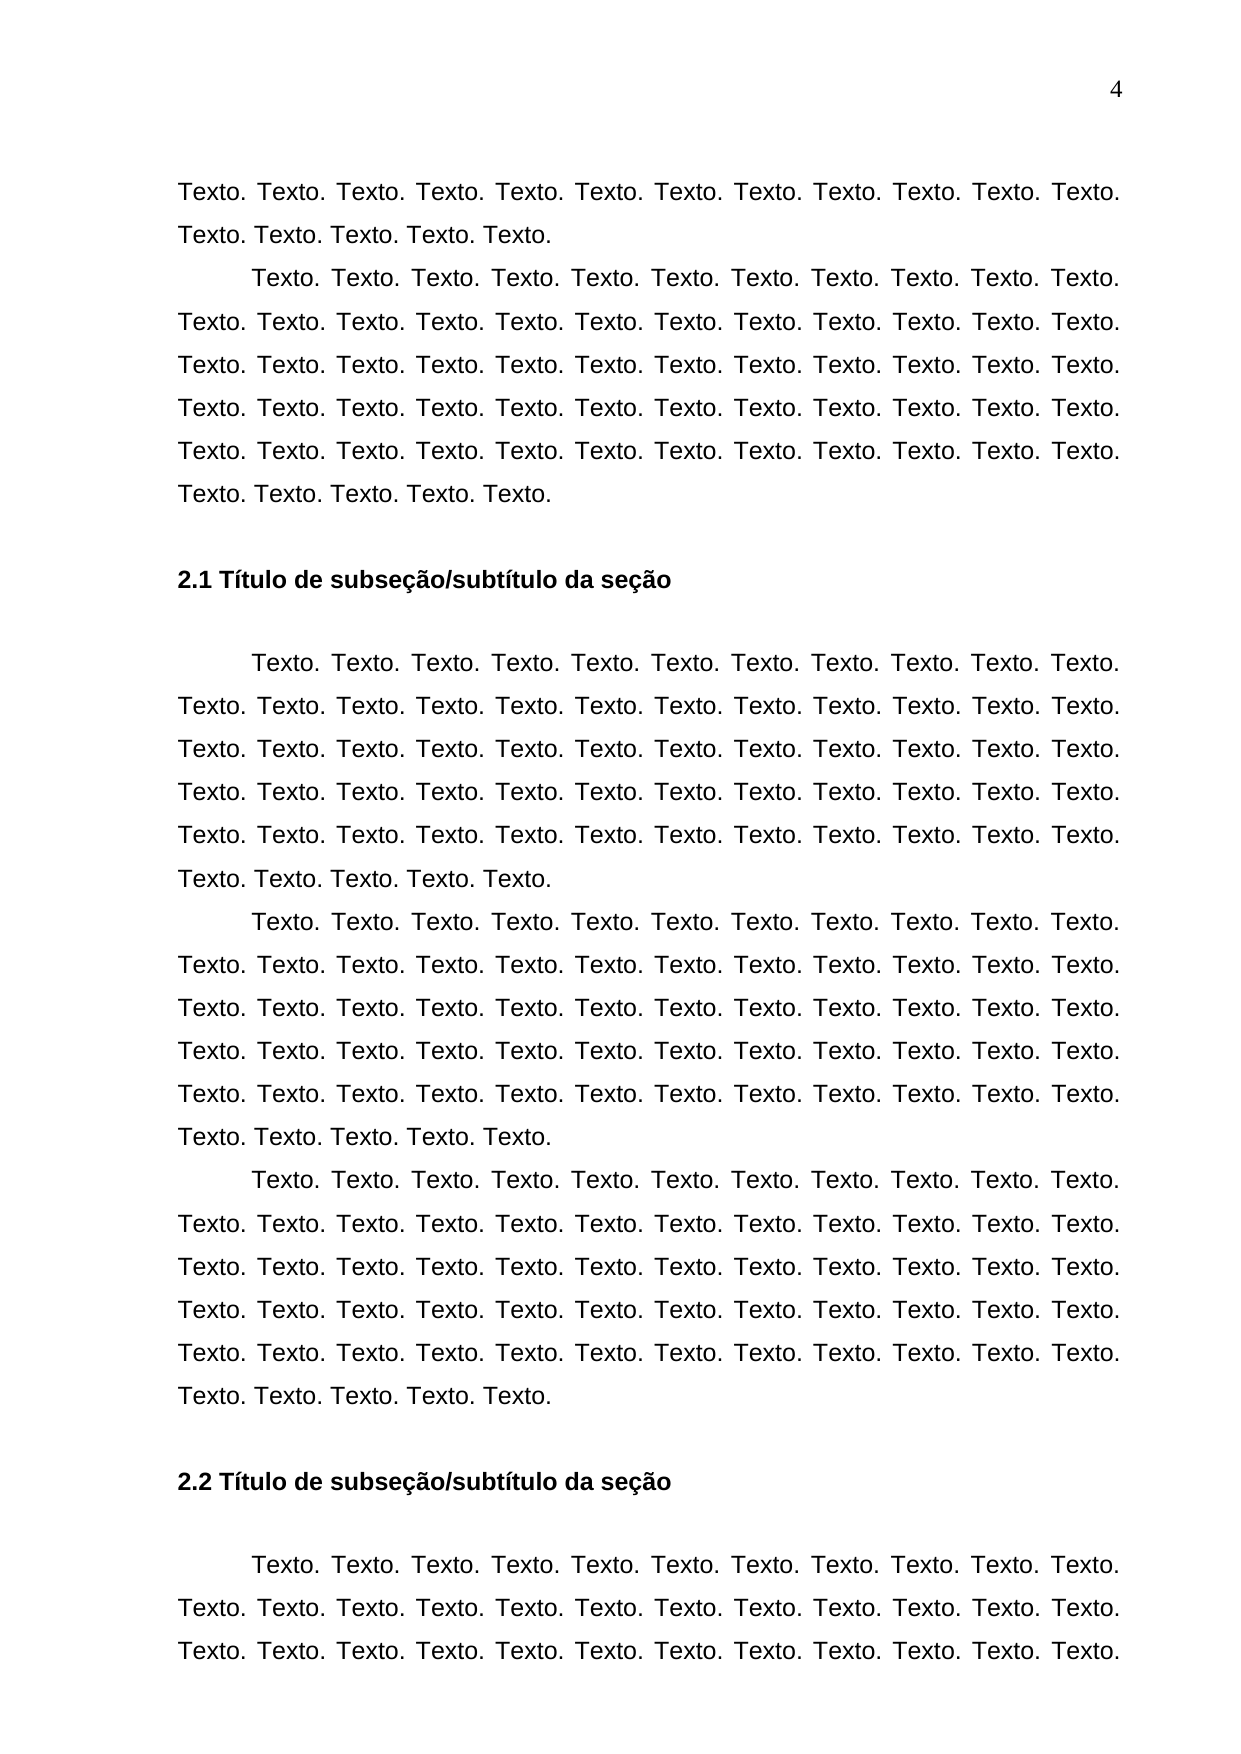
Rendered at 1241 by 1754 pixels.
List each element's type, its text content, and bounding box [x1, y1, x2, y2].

text Texto. Texto. Texto. Texto. Texto. Texto. Texto. Texto. Texto. Texto. Texto. Texto. Texto. Texto. Texto. Texto. Texto. Texto. Texto. Texto. Texto. Texto. Texto. Texto. Texto. Texto. Texto. Texto. Texto. Texto. Texto. Texto. Texto. Texto. Texto. Texto. Texto. Texto. Texto. Texto. Texto. Texto. Texto. Texto. Texto. Texto. Texto. Texto. Texto. Texto. Texto. Texto. Texto. Texto. Texto. Texto. Texto. Texto. Texto. Texto. Texto. Texto. Texto. Texto. [177, 907, 1122, 1151]
text Texto. Texto. Texto. Texto. Texto. Texto. Texto. Texto. Texto. Texto. Texto. Texto. Texto. Texto. Texto. Texto. Texto. [177, 177, 1122, 249]
text Texto. Texto. Texto. Texto. Texto. Texto. Texto. Texto. Texto. Texto. Texto. Texto. Texto. Texto. Texto. Texto. Texto. Texto. Texto. Texto. Texto. Texto. Texto. Texto. Texto. Texto. Texto. Texto. Texto. Texto. Texto. Texto. Texto. Texto. Texto. Texto. Texto. Texto. Texto. Texto. Texto. Texto. Texto. Texto. Texto. Texto. Texto. Texto. Texto. Texto. Texto. Texto. Texto. Texto. Texto. Texto. Texto. Texto. Texto. Texto. Texto. Texto. Texto. Texto. [177, 1165, 1122, 1410]
text Texto. Texto. Texto. Texto. Texto. Texto. Texto. Texto. Texto. Texto. Texto. Texto. Texto. Texto. Texto. Texto. Texto. Texto. Texto. Texto. Texto. Texto. Texto. Texto. Texto. Texto. Texto. Texto. Texto. Texto. Texto. Texto. Texto. Texto. Texto. Texto. Texto. Texto. Texto. Texto. Texto. Texto. Texto. Texto. Texto. Texto. Texto. Texto. Texto. Texto. Texto. Texto. Texto. Texto. Texto. Texto. Texto. Texto. Texto. Texto. Texto. Texto. Texto. Texto. [177, 263, 1122, 508]
subtitle 2.1 Título de subseção/subtítulo da seção [177, 565, 1122, 594]
subtitle 2.2 Título de subseção/subtítulo da seção [177, 1467, 1122, 1496]
text Texto. Texto. Texto. Texto. Texto. Texto. Texto. Texto. Texto. Texto. Texto. Texto. Texto. Texto. Texto. Texto. Texto. Texto. Texto. Texto. Texto. Texto. Texto. Texto. Texto. Texto. Texto. Texto. Texto. Texto. Texto. Texto. Texto. Texto. Texto. [177, 1550, 1122, 1665]
text Texto. Texto. Texto. Texto. Texto. Texto. Texto. Texto. Texto. Texto. Texto. Texto. Texto. Texto. Texto. Texto. Texto. Texto. Texto. Texto. Texto. Texto. Texto. Texto. Texto. Texto. Texto. Texto. Texto. Texto. Texto. Texto. Texto. Texto. Texto. Texto. Texto. Texto. Texto. Texto. Texto. Texto. Texto. Texto. Texto. Texto. Texto. Texto. Texto. Texto. Texto. Texto. Texto. Texto. Texto. Texto. Texto. Texto. Texto. Texto. Texto. Texto. Texto. Texto. [177, 648, 1122, 892]
